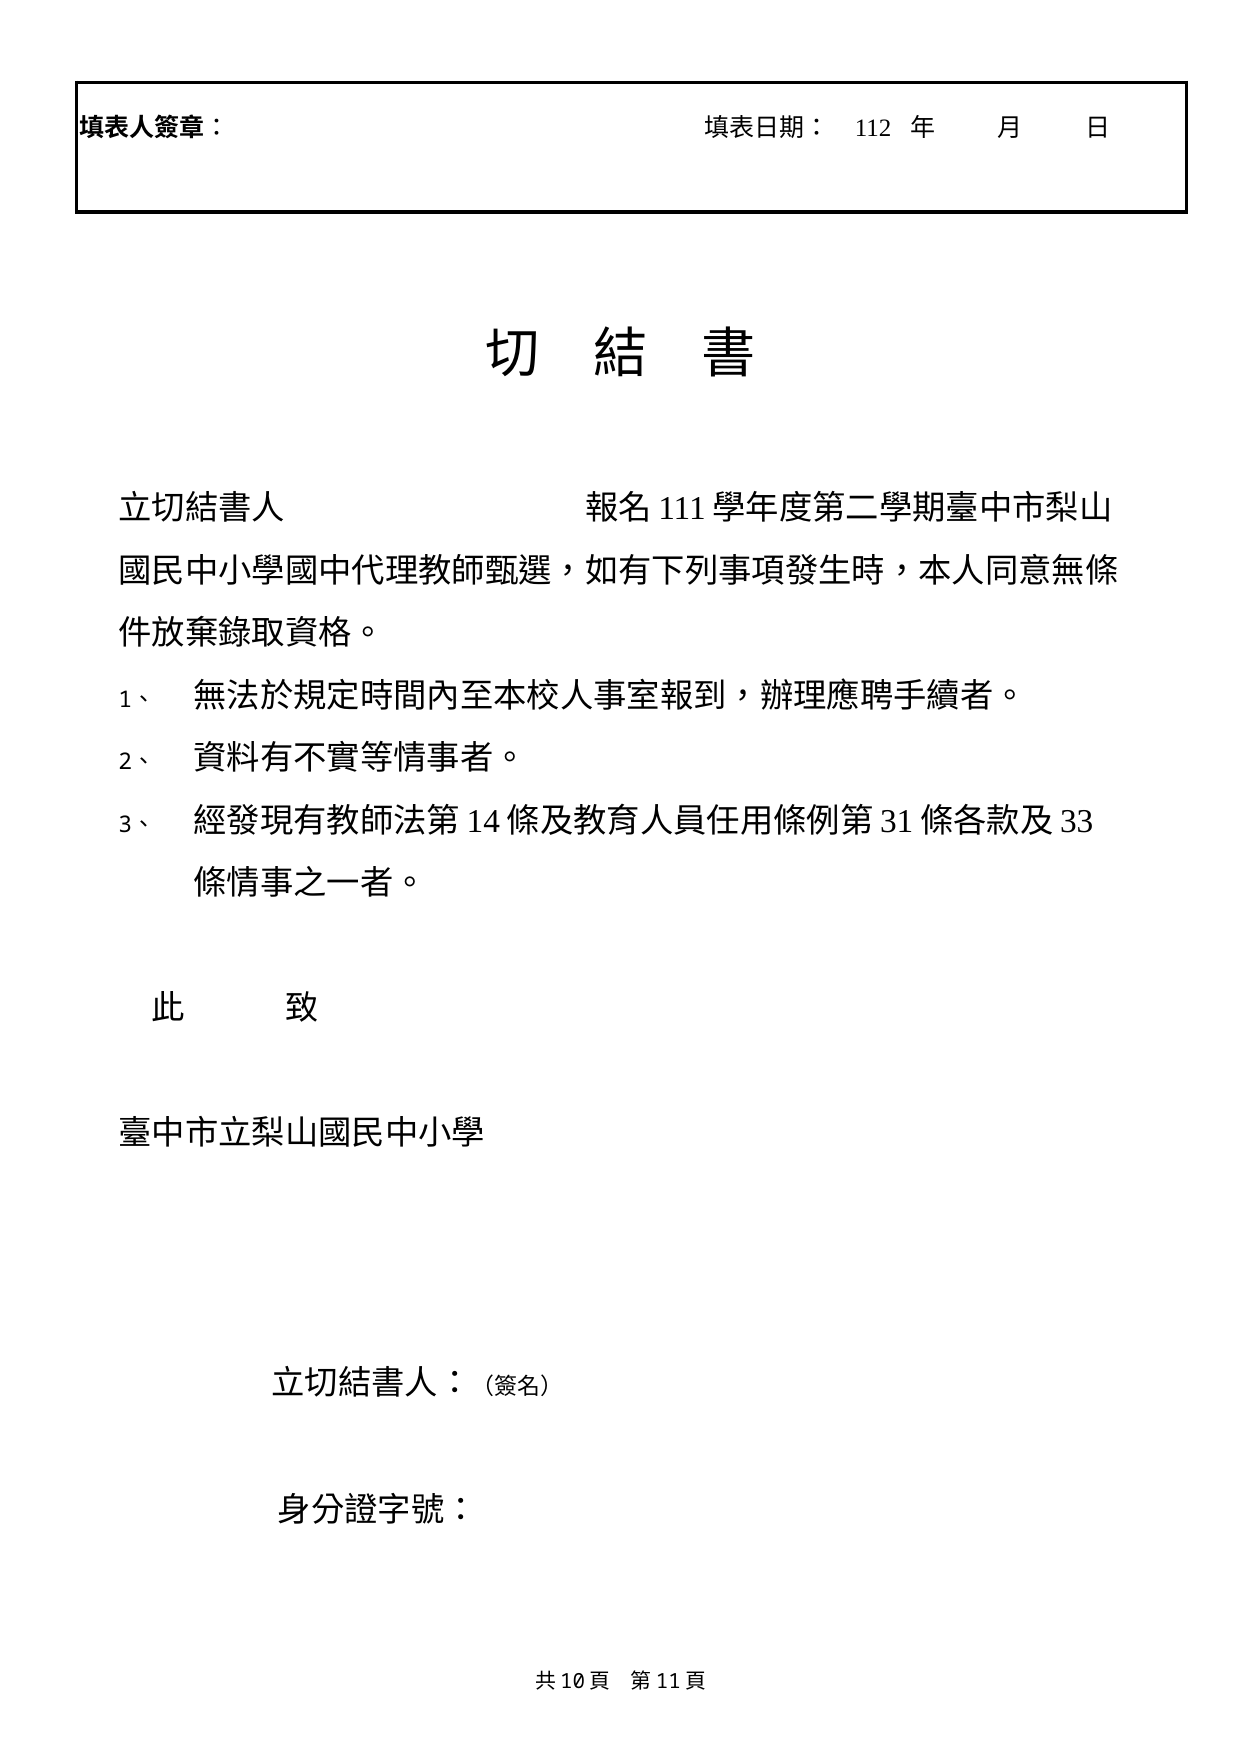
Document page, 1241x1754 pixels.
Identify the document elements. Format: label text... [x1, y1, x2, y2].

text 立切結書人 報名111學年度第二學期臺中市梨山國民中小學國中代理教師甄選，如有下列事項發生時，本人同意無條件放棄錄取資格。 [118, 463, 1122, 651]
text 臺中市立梨山國民中小學 [118, 1088, 1122, 1151]
text 切 結 書 [118, 276, 1122, 401]
text 身分證字號： [118, 1463, 1122, 1526]
list 經發現有教師法第14條及教育人員任用條例第31條各款及33條情事之一者。 [118, 776, 1122, 901]
table_cell 填表人簽章： 填表日期： 112 年 月 日 [78, 84, 1185, 210]
list 資料有不實等情事者。 [118, 713, 1122, 776]
text 立切結書人：（簽名） [118, 1338, 1122, 1401]
list 無法於規定時間內至本校人事室報到，辦理應聘手續者。 [118, 651, 1122, 713]
text 此 致 [118, 963, 1122, 1026]
